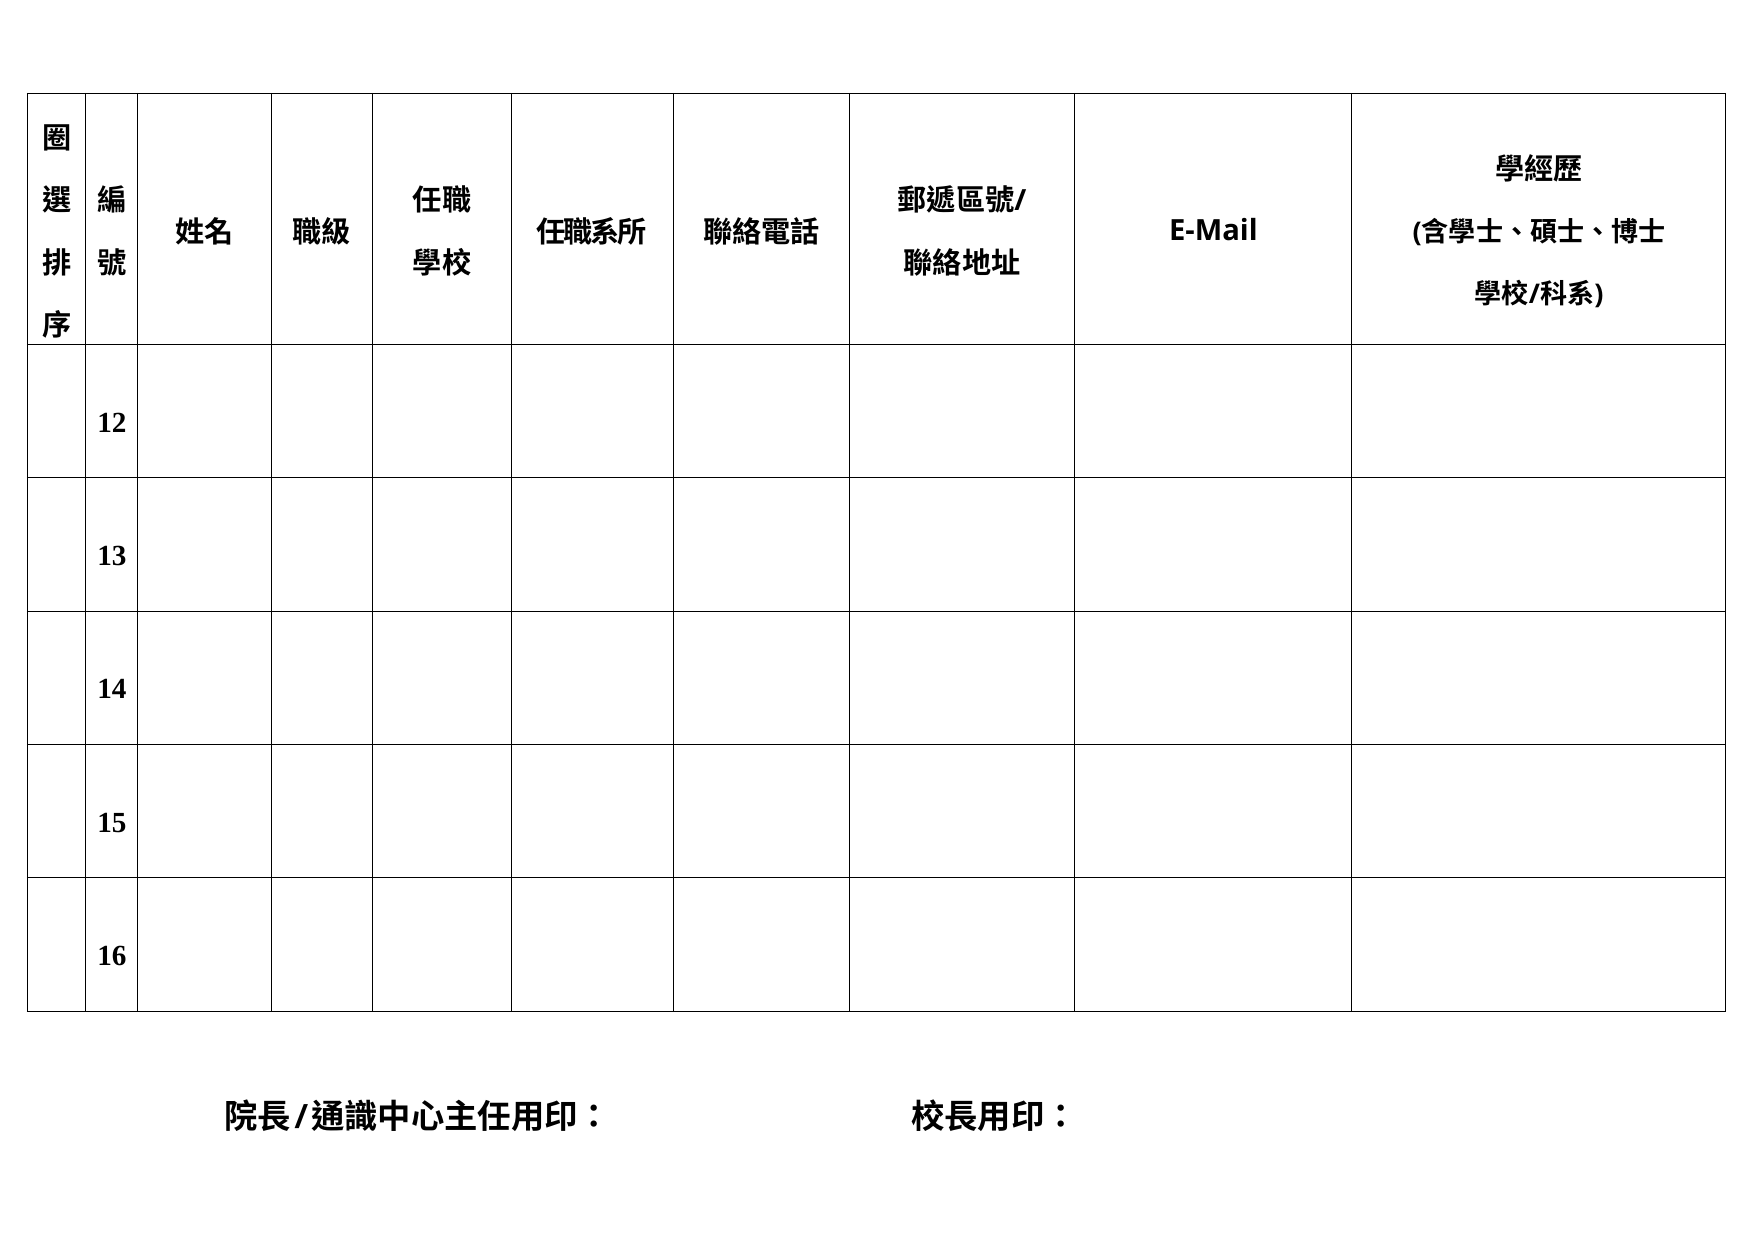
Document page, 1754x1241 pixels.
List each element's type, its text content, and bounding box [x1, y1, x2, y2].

table_cell [138, 878, 271, 1011]
table_header 郵遞區號/ 聯絡地址 [850, 94, 1074, 344]
table_cell [850, 612, 1074, 744]
table_cell [272, 612, 372, 744]
table_header 圈選 排序 [28, 94, 85, 344]
table_cell [1075, 478, 1351, 611]
table_cell [272, 745, 372, 877]
table_cell [138, 478, 271, 611]
table_cell [373, 478, 511, 611]
table_cell [1075, 345, 1351, 477]
table_cell [138, 612, 271, 744]
table_cell [1075, 612, 1351, 744]
table_cell 13 [86, 478, 137, 611]
table_cell [850, 878, 1074, 1011]
table_cell [512, 478, 673, 611]
table_cell [512, 612, 673, 744]
table_cell [1075, 745, 1351, 877]
table_cell [674, 878, 849, 1011]
table_cell [512, 878, 673, 1011]
table_cell [1352, 745, 1725, 877]
table_header 任職 學校 [373, 94, 511, 344]
table_cell [28, 478, 85, 611]
table_cell [373, 745, 511, 877]
table_cell 16 [86, 878, 137, 1011]
table_cell [512, 745, 673, 877]
table_cell [1075, 878, 1351, 1011]
table_header 職級 [272, 94, 372, 344]
table_cell [28, 745, 85, 877]
table_cell [138, 745, 271, 877]
table_cell [512, 345, 673, 477]
table_header 編號 [86, 94, 137, 344]
table_cell [138, 345, 271, 477]
table_cell [674, 345, 849, 477]
table_cell [850, 478, 1074, 611]
table_cell [1352, 612, 1725, 744]
table_header 任職系所 [512, 94, 673, 344]
table_header 學經歷 (含學士、碩士、博士 學校/科系) [1352, 94, 1725, 344]
table_cell [1352, 478, 1725, 611]
table_cell [28, 345, 85, 477]
table_header 聯絡電話 [674, 94, 849, 344]
table_cell 12 [86, 345, 137, 477]
table_header E-Mail [1075, 94, 1351, 344]
table_cell [28, 878, 85, 1011]
table_cell [28, 612, 85, 744]
table_cell [850, 745, 1074, 877]
table_cell [272, 345, 372, 477]
table_cell [1352, 345, 1725, 477]
table_cell 15 [86, 745, 137, 877]
table_cell 14 [86, 612, 137, 744]
table_header 姓名 [138, 94, 271, 344]
table_cell [272, 878, 372, 1011]
table_cell [674, 745, 849, 877]
table_cell [1352, 878, 1725, 1011]
table_cell [674, 478, 849, 611]
table_cell [373, 612, 511, 744]
table_cell [373, 345, 511, 477]
table_cell [674, 612, 849, 744]
table_cell [850, 345, 1074, 477]
table_cell [272, 478, 372, 611]
table_cell [373, 878, 511, 1011]
